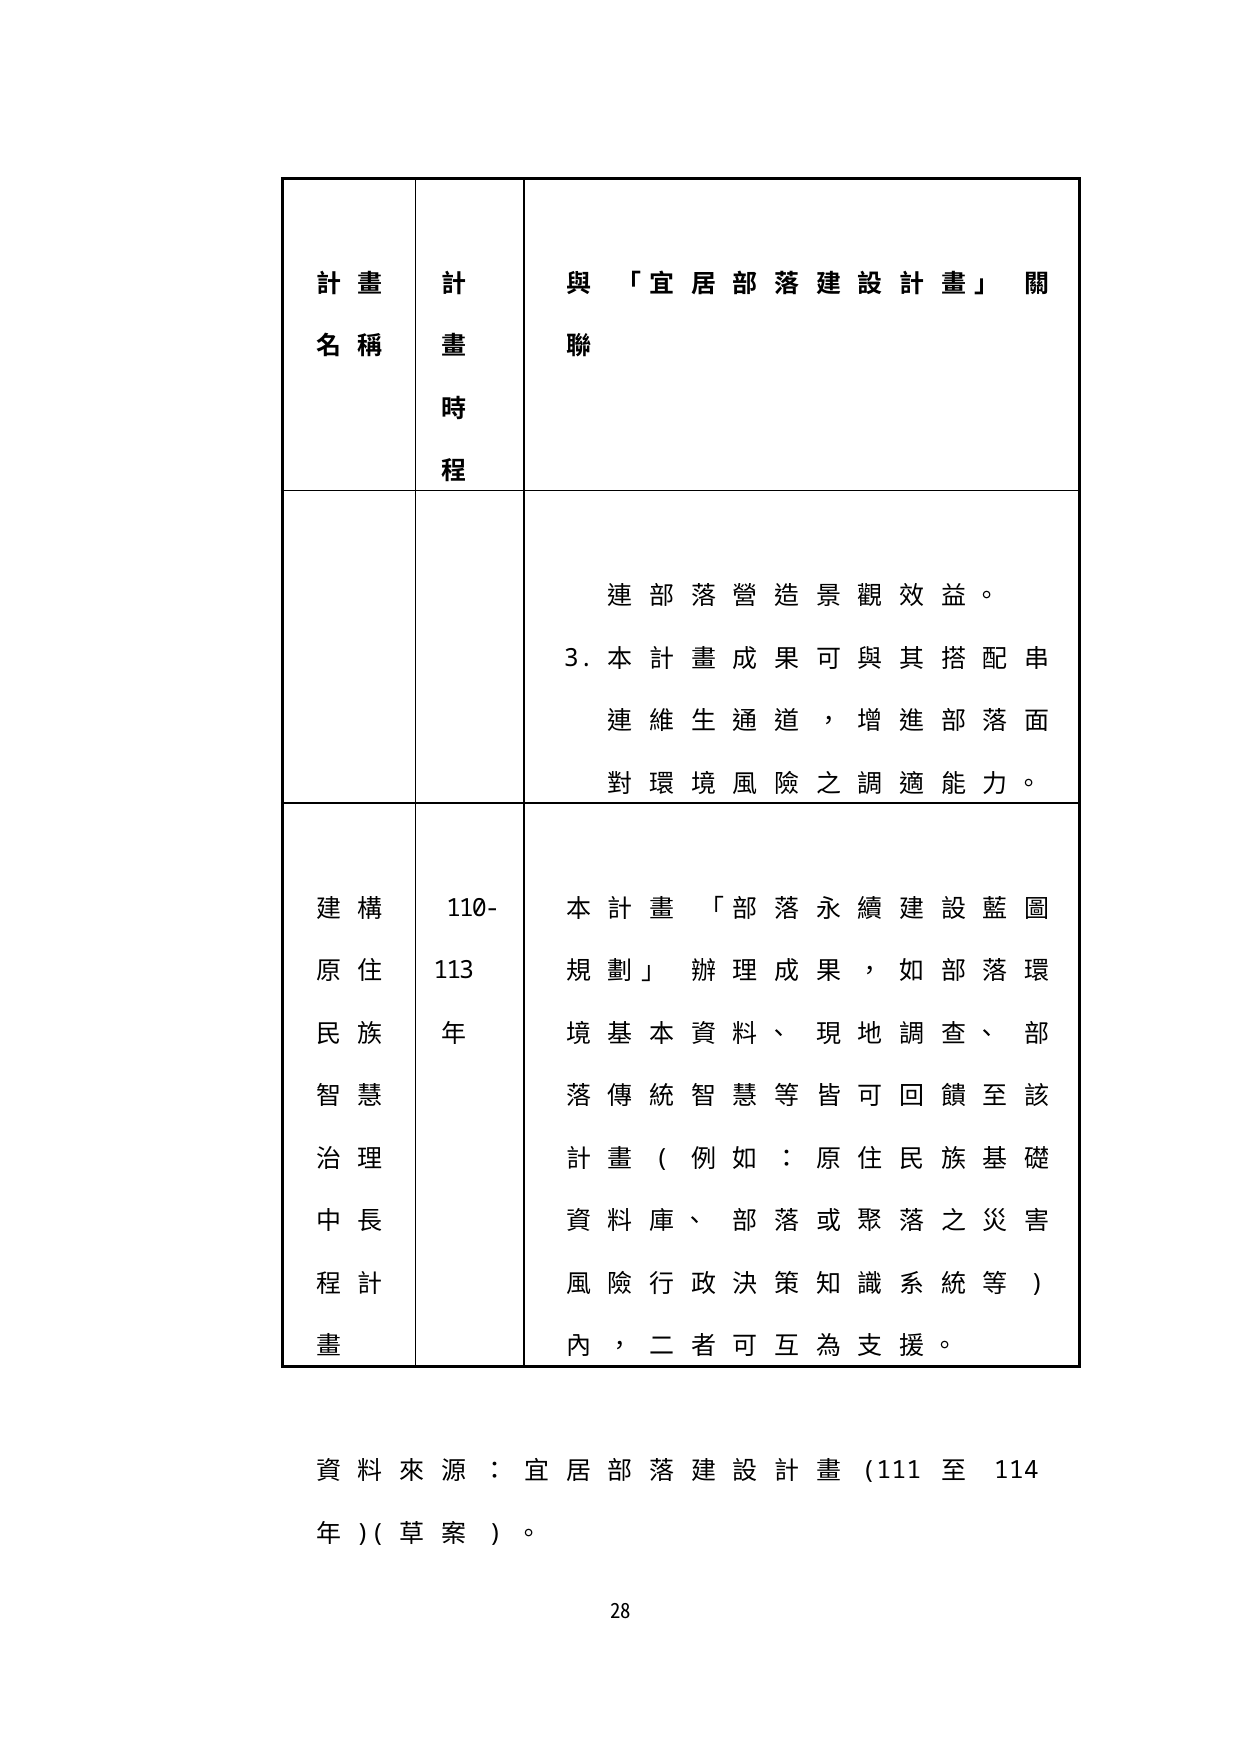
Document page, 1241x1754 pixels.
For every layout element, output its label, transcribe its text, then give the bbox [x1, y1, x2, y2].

table_cell 連部落營造景觀效益。 3.本計畫成果可與其搭配串連維生通道，增進部落面對環境風險之調適能力。 [525, 491, 1078, 802]
table_header 與「宜居部落建設計畫」關聯 [525, 180, 1078, 490]
table_cell [284, 491, 415, 802]
table_cell 110-113年 [416, 804, 523, 1365]
table_cell 建構原住民族智慧治理中長程計畫 [284, 804, 415, 1365]
table_header 計畫名稱 [284, 180, 415, 490]
table_cell 本計畫「部落永續建設藍圖規劃」辦理成果，如部落環境基本資料、現地調查、部落傳統智慧等皆可回饋至該計畫(例如：原住民族基礎資料庫、部落或聚落之災害風險行政決策知識系統等)內，二者可互為支援。 [525, 804, 1078, 1365]
table_header 計畫時程 [416, 180, 523, 490]
text 資料來源：宜居部落建設計畫(111至114年)(草案)。 [271, 1427, 1058, 1552]
table_cell [416, 491, 523, 802]
